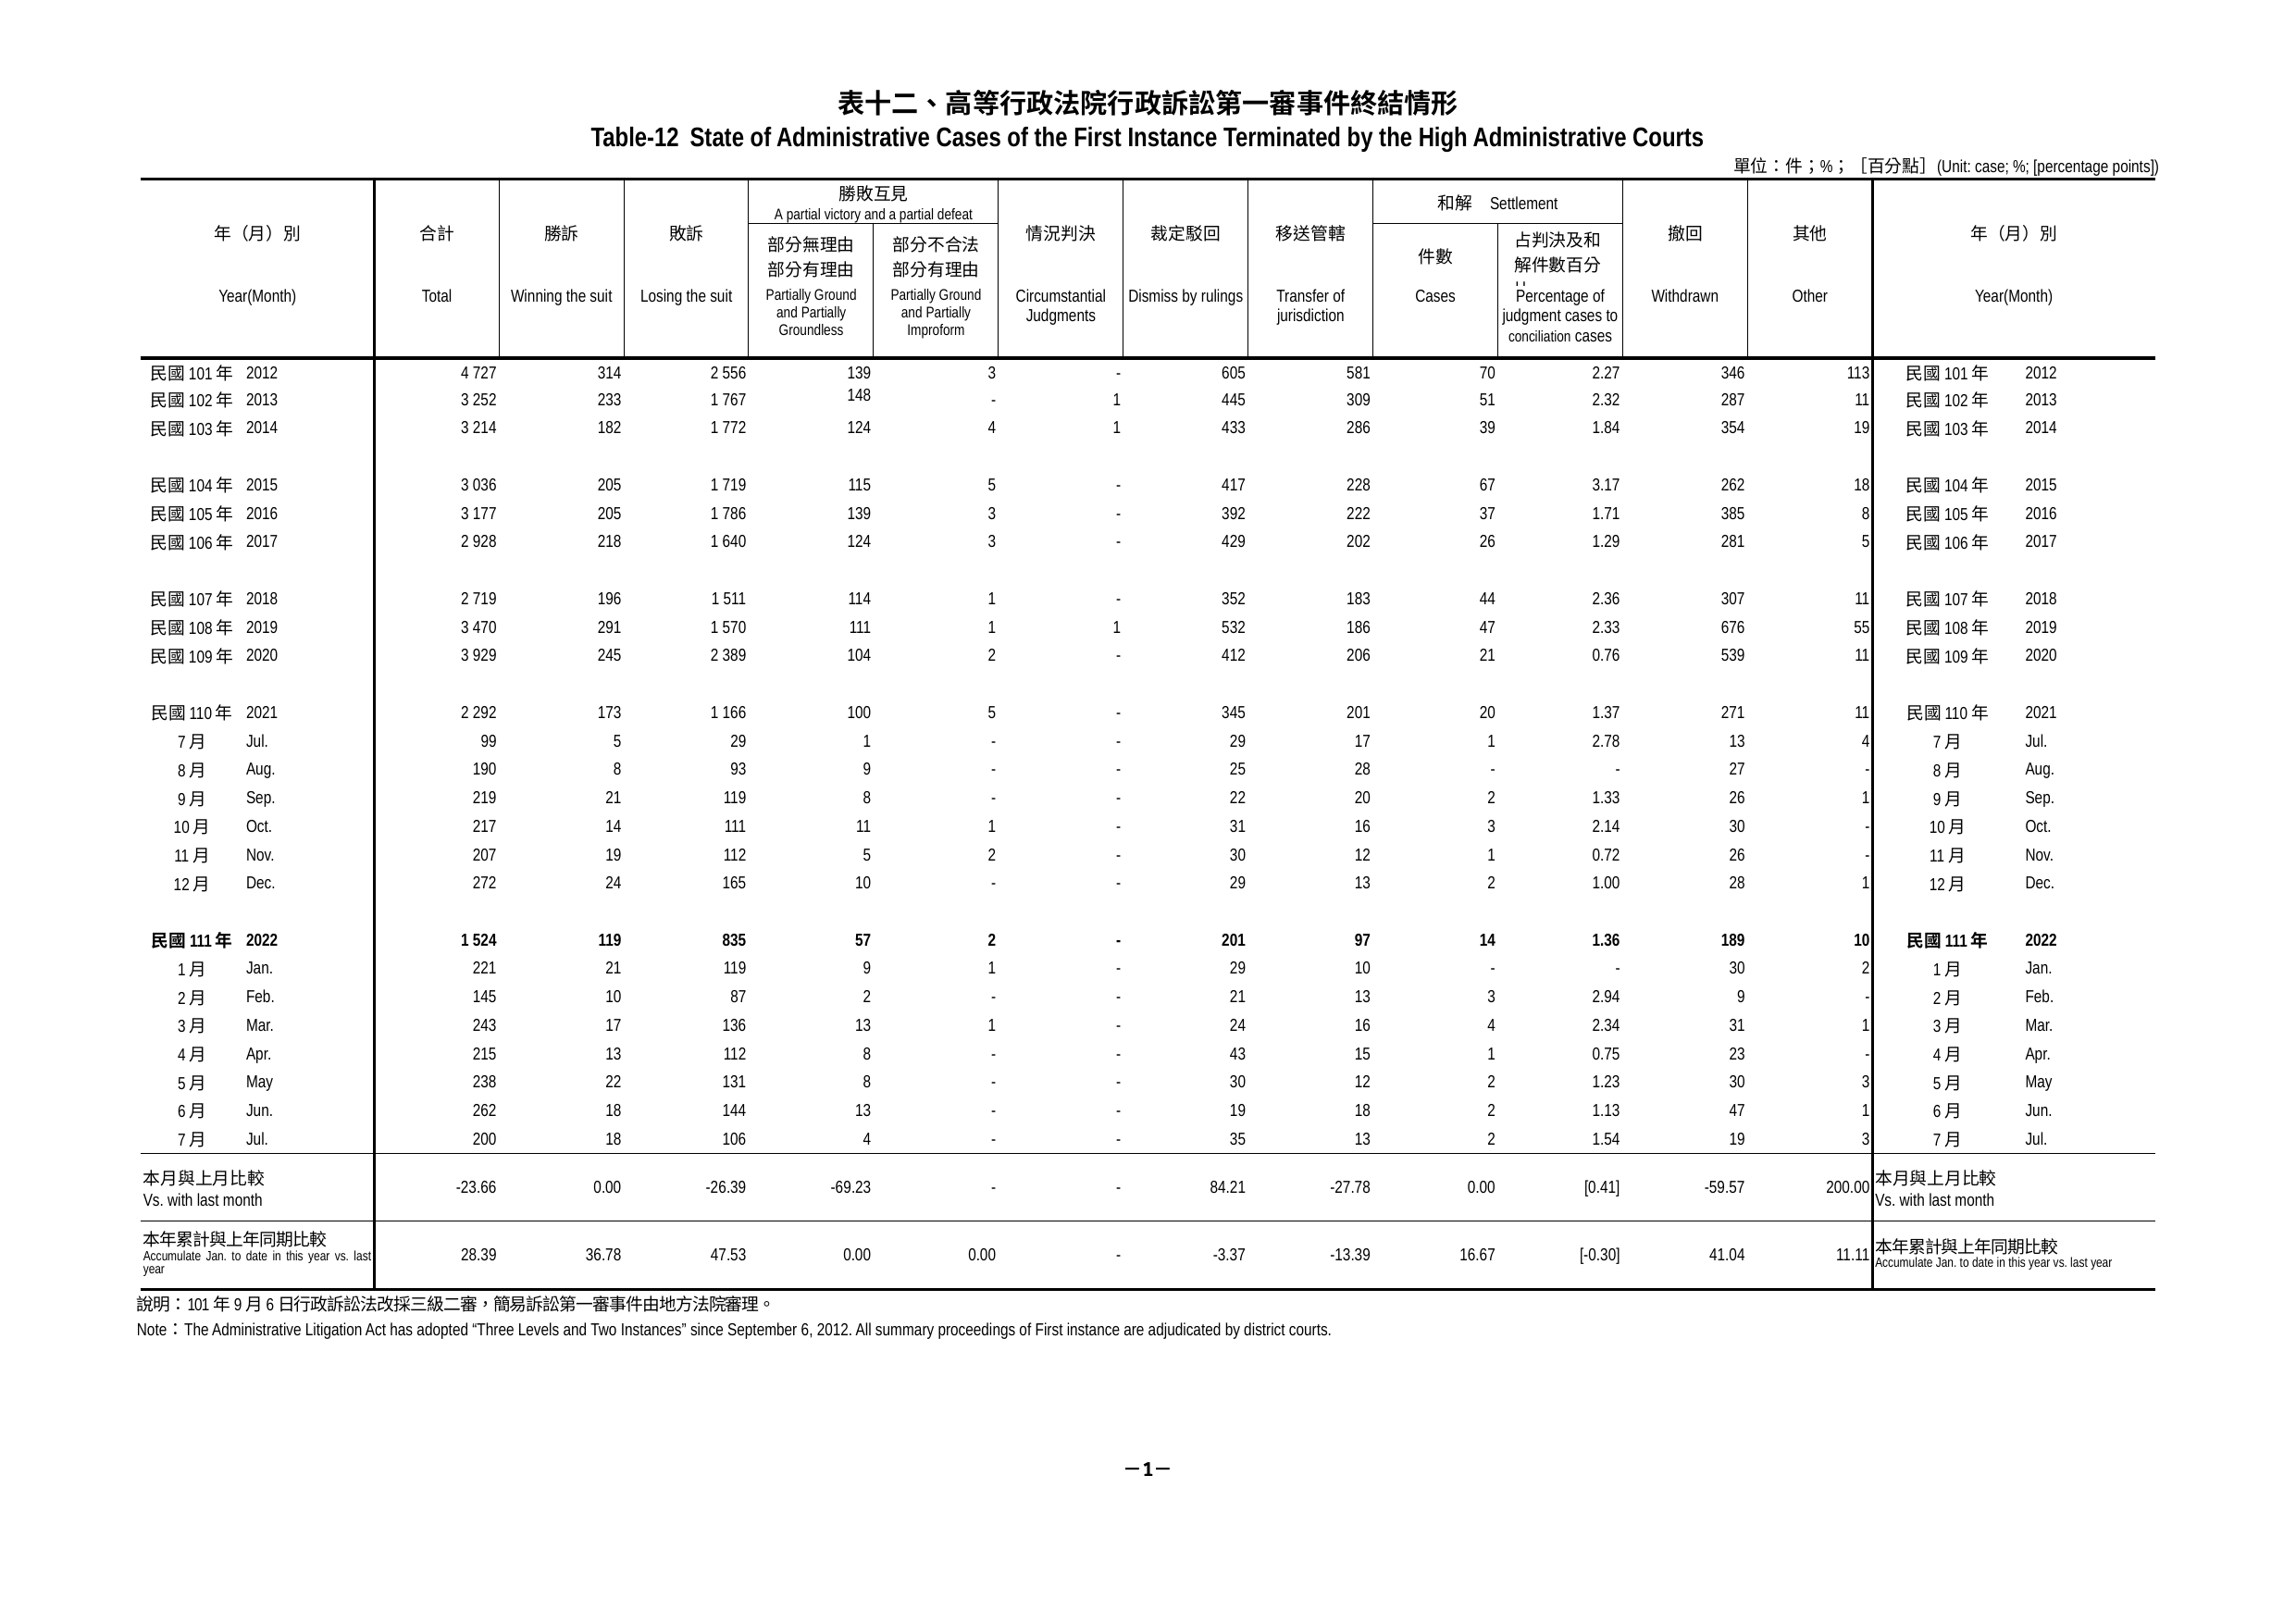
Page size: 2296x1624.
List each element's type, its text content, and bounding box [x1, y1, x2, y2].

table_cell [499, 897, 624, 925]
table_cell 7月 [141, 726, 243, 755]
table_cell 民國107年 [141, 584, 243, 613]
table_cell 2 [874, 925, 999, 954]
table_cell 286 [1248, 414, 1372, 442]
table_cell [1373, 670, 1497, 698]
table_cell 11月 [1874, 840, 2022, 868]
table_cell 18 [1747, 470, 1871, 499]
table_cell 262 [1622, 470, 1747, 499]
table_cell 182 [499, 414, 624, 442]
table_cell - [874, 1124, 999, 1153]
table_cell [1497, 442, 1622, 470]
table_cell [2022, 556, 2155, 584]
table_cell 民國109年 [141, 641, 243, 669]
table_cell 2018 [243, 584, 373, 613]
table_cell 5 [749, 840, 874, 868]
table_cell [376, 897, 499, 925]
table_cell 26 [1373, 527, 1497, 556]
table_cell 21 [1123, 982, 1247, 1010]
table_cell Apr. [243, 1039, 373, 1068]
table_cell 6月 [1874, 1096, 2022, 1124]
table_cell Jun. [2022, 1096, 2155, 1124]
table_cell 307 [1622, 584, 1747, 613]
table_cell [141, 556, 243, 584]
table_cell - [874, 726, 999, 755]
table_cell 3 177 [376, 499, 499, 527]
table_cell 1 640 [624, 527, 749, 556]
table_cell 29 [1123, 869, 1247, 897]
table_cell 2021 [2022, 698, 2155, 726]
table_cell 12 [1248, 1068, 1372, 1096]
table_cell [999, 670, 1123, 698]
table_cell 10 [499, 982, 624, 1010]
table_cell 12月 [1874, 869, 2022, 897]
table_cell [1123, 556, 1247, 584]
table_cell [874, 897, 999, 925]
table_cell 11 [1747, 385, 1871, 414]
table_cell 民國106年 [141, 527, 243, 556]
table_cell - [874, 869, 999, 897]
table_cell Jan. [243, 954, 373, 982]
table_cell 44 [1373, 584, 1497, 613]
table_cell - [999, 1154, 1123, 1221]
table_cell 6月 [141, 1096, 243, 1124]
table_cell 605 [1123, 360, 1247, 385]
table_cell 1 [1373, 726, 1497, 755]
table_cell 1 511 [624, 584, 749, 613]
table_cell 112 [624, 840, 749, 868]
table_cell - [999, 1124, 1123, 1153]
table_cell 8 [499, 755, 624, 783]
table_cell 1.71 [1497, 499, 1622, 527]
table_cell [749, 670, 874, 698]
table_cell 5 [1747, 527, 1871, 556]
table_cell Mar. [2022, 1010, 2155, 1039]
table_cell 144 [624, 1096, 749, 1124]
table_cell -26.39 [624, 1154, 749, 1221]
table_cell [1747, 442, 1871, 470]
table_cell [624, 442, 749, 470]
table_cell 20 [1248, 783, 1372, 812]
table_cell 8 [749, 1039, 874, 1068]
table_cell 占判決及和解件數百分比 [1498, 224, 1622, 286]
table_cell 2 [1373, 1124, 1497, 1153]
table_cell 84.21 [1123, 1154, 1247, 1221]
table_cell 139 [749, 499, 874, 527]
table_cell 1 [874, 613, 999, 641]
table_cell 119 [624, 954, 749, 982]
table_cell [1874, 556, 2022, 584]
table_cell 3.17 [1497, 470, 1622, 499]
table_cell 民國105年 [141, 499, 243, 527]
table_cell 115 [749, 470, 874, 499]
table_cell 207 [376, 840, 499, 868]
table_cell [874, 442, 999, 470]
table_cell 352 [1123, 584, 1247, 613]
table_cell 12月 [141, 869, 243, 897]
table_cell Feb. [243, 982, 373, 1010]
table_cell [1622, 897, 1747, 925]
table_cell 271 [1622, 698, 1747, 726]
table_header 裁定駁回 [1123, 180, 1247, 286]
table_cell [1248, 670, 1372, 698]
table_cell 183 [1248, 584, 1372, 613]
table_cell 1.23 [1497, 1068, 1622, 1096]
table_cell 4月 [1874, 1039, 2022, 1068]
table_cell - [1747, 1039, 1871, 1068]
table_cell [1123, 897, 1247, 925]
table_cell Mar. [243, 1010, 373, 1039]
table_cell Withdrawn [1623, 286, 1747, 356]
table_cell 87 [624, 982, 749, 1010]
table_cell 14 [499, 812, 624, 840]
table_cell May [2022, 1068, 2155, 1096]
table_cell - [1373, 755, 1497, 783]
table_cell 2015 [243, 470, 373, 499]
table_cell 2 719 [376, 584, 499, 613]
table_cell - [999, 641, 1123, 669]
table_cell [2022, 897, 2155, 925]
table_cell 43 [1123, 1039, 1247, 1068]
table_cell 309 [1248, 385, 1372, 414]
table_cell 2018 [2022, 584, 2155, 613]
table_cell [999, 897, 1123, 925]
table_cell 13 [1248, 982, 1372, 1010]
table_cell Apr. [2022, 1039, 2155, 1068]
table_cell 23 [1622, 1039, 1747, 1068]
table_cell 1 772 [624, 414, 749, 442]
table_header 撤回 [1623, 180, 1747, 286]
table_cell 29 [624, 726, 749, 755]
table_cell 429 [1123, 527, 1247, 556]
table_cell 57 [749, 925, 874, 954]
table_cell 9 [749, 954, 874, 982]
table_cell [1248, 556, 1372, 584]
table_cell 1 [1747, 869, 1871, 897]
table_cell [749, 897, 874, 925]
table_cell 28 [1622, 869, 1747, 897]
table_cell [1874, 670, 2022, 698]
table_cell 30 [1123, 1068, 1247, 1096]
table_cell [1874, 897, 2022, 925]
table_cell Total [376, 286, 499, 356]
table_cell 民國106年 [1874, 527, 2022, 556]
table_cell 2022 [243, 925, 373, 954]
table_cell 5月 [141, 1068, 243, 1096]
table_cell 2.94 [1497, 982, 1622, 1010]
table_cell 1 [1373, 840, 1497, 868]
table_cell 539 [1622, 641, 1747, 669]
table_cell 202 [1248, 527, 1372, 556]
table_cell - [999, 1221, 1123, 1288]
table_cell 2 389 [624, 641, 749, 669]
table_cell 1 [874, 954, 999, 982]
table_cell [376, 670, 499, 698]
table_cell - [874, 783, 999, 812]
table_cell [1497, 897, 1622, 925]
table_cell 8 [749, 1068, 874, 1096]
table_cell 1 [999, 414, 1123, 442]
table_cell 1 [874, 584, 999, 613]
table_cell Year(Month) [141, 286, 373, 356]
table_cell 3 [1747, 1068, 1871, 1096]
table_cell 245 [499, 641, 624, 669]
table_cell 10 [1747, 925, 1871, 954]
table_cell 民國108年 [141, 613, 243, 641]
table_cell 13 [749, 1096, 874, 1124]
table_cell - [999, 755, 1123, 783]
table_cell 1 786 [624, 499, 749, 527]
table_cell - [999, 726, 1123, 755]
table_cell 1月 [1874, 954, 2022, 982]
table_cell 30 [1622, 954, 1747, 982]
table_cell 9月 [1874, 783, 2022, 812]
table_cell 2 [1747, 954, 1871, 982]
table_cell 205 [499, 470, 624, 499]
table_cell 本年累計與上年同期比較 Accumulate Jan. to date in this year vs. last year [141, 1221, 373, 1288]
table_cell 19 [1747, 414, 1871, 442]
table_cell 4 [1373, 1010, 1497, 1039]
table_cell 8 [749, 783, 874, 812]
table_cell 20 [1373, 698, 1497, 726]
table_cell 200 [376, 1124, 499, 1153]
table_cell 10月 [141, 812, 243, 840]
table_cell 2 [1373, 1068, 1497, 1096]
table_cell 11 [749, 812, 874, 840]
table_cell 2 [1373, 783, 1497, 812]
table_cell 47 [1373, 613, 1497, 641]
table_cell 145 [376, 982, 499, 1010]
text 表十二、高等行政法院行政訴訟第一審事件終結情形 [137, 82, 2159, 121]
table_cell 民國109年 [1874, 641, 2022, 669]
table_cell 30 [1622, 812, 1747, 840]
table_cell 201 [1248, 698, 1372, 726]
table_cell 314 [499, 360, 624, 385]
table_cell 228 [1248, 470, 1372, 499]
table_cell 17 [1248, 726, 1372, 755]
table_cell 1 [874, 812, 999, 840]
table_cell 124 [749, 527, 874, 556]
table_cell 2016 [243, 499, 373, 527]
table_cell 1 [874, 1010, 999, 1039]
table_cell [1622, 670, 1747, 698]
table_cell 1月 [141, 954, 243, 982]
table_cell [624, 556, 749, 584]
table_cell 119 [499, 925, 624, 954]
table_cell 2015 [2022, 470, 2155, 499]
table_cell 3 036 [376, 470, 499, 499]
table_cell 2.33 [1497, 613, 1622, 641]
table_cell Percentage of judgment cases to conciliation cases [1498, 286, 1622, 356]
table_cell 11 [1747, 584, 1871, 613]
table_cell 2014 [2022, 414, 2155, 442]
table_cell - [1373, 954, 1497, 982]
table_cell 417 [1123, 470, 1247, 499]
table_cell Circumstantial Judgments [999, 286, 1123, 356]
table_cell 148 [749, 385, 874, 414]
table_cell 0.00 [874, 1221, 999, 1288]
table_cell 19 [1123, 1096, 1247, 1124]
table_cell 14 [1373, 925, 1497, 954]
table_cell Other [1748, 286, 1871, 356]
table_cell 1 [999, 385, 1123, 414]
table_cell 139 [749, 360, 874, 385]
table_cell 2 556 [624, 360, 749, 385]
table_cell 22 [499, 1068, 624, 1096]
table_cell 1 [1373, 1039, 1497, 1068]
table_cell 10 [749, 869, 874, 897]
table_cell 3 252 [376, 385, 499, 414]
table_cell -13.39 [1248, 1221, 1372, 1288]
table_cell 2.34 [1497, 1010, 1622, 1039]
table_cell Cases [1373, 286, 1497, 356]
table_cell 民國105年 [1874, 499, 2022, 527]
table_cell [874, 556, 999, 584]
table_cell 16.67 [1373, 1221, 1497, 1288]
table_cell - [999, 360, 1123, 385]
table_cell 5 [499, 726, 624, 755]
table_cell [141, 897, 243, 925]
table_cell 1 [1747, 783, 1871, 812]
table_cell 3 [1747, 1124, 1871, 1153]
table_cell 2017 [2022, 527, 2155, 556]
table_cell 民國102年 [141, 385, 243, 414]
table_cell Jul. [243, 1124, 373, 1153]
table_cell 217 [376, 812, 499, 840]
table_cell 1 [1747, 1096, 1871, 1124]
table_cell 3 [874, 499, 999, 527]
table_cell 8月 [141, 755, 243, 783]
table_cell [141, 670, 243, 698]
table_cell [243, 442, 373, 470]
text Note：The Administrative Litigation Act has adopted “Three Levels and Two Instances” since September 6, 2012. All summary proceedings of First instance are adjudicated by district courts. [137, 1316, 2159, 1341]
table_cell 4 [874, 414, 999, 442]
table_cell 本年累計與上年同期比較 Accumulate Jan. to date in this year vs. last year [1874, 1221, 2155, 1288]
table_cell Oct. [243, 812, 373, 840]
table_cell 29 [1123, 954, 1247, 982]
table_cell 222 [1248, 499, 1372, 527]
table_header 和解 Settlement [1373, 180, 1622, 223]
table_cell 18 [499, 1124, 624, 1153]
table_cell 民國108年 [1874, 613, 2022, 641]
table_cell 本月與上月比較 Vs. with last month [1874, 1154, 2155, 1221]
table_cell 民國111年 [141, 925, 243, 954]
table_cell 165 [624, 869, 749, 897]
table_cell 218 [499, 527, 624, 556]
table_cell 445 [1123, 385, 1247, 414]
table_cell [1123, 670, 1247, 698]
table_cell 186 [1248, 613, 1372, 641]
table_cell [1497, 556, 1622, 584]
table_header 年（月）別 [141, 180, 373, 286]
table_cell 104 [749, 641, 874, 669]
table_cell 2014 [243, 414, 373, 442]
table_cell - [999, 1010, 1123, 1039]
table_cell 119 [624, 783, 749, 812]
table_cell 民國103年 [141, 414, 243, 442]
table_cell 55 [1747, 613, 1871, 641]
table_cell -27.78 [1248, 1154, 1372, 1221]
table_cell -59.57 [1622, 1154, 1747, 1221]
table_cell 47 [1622, 1096, 1747, 1124]
table_cell 0.75 [1497, 1039, 1622, 1068]
table_cell 36.78 [499, 1221, 624, 1288]
table_cell Partially Ground and Partially Groundless [749, 286, 873, 356]
table_cell [1373, 442, 1497, 470]
table_cell Year(Month) [1874, 286, 2155, 356]
table_cell 47.53 [624, 1221, 749, 1288]
table_cell - [999, 1096, 1123, 1124]
table_cell 18 [499, 1096, 624, 1124]
table_cell 41.04 [1622, 1221, 1747, 1288]
table_cell Nov. [2022, 840, 2155, 868]
table_cell 0.00 [499, 1154, 624, 1221]
table_cell 31 [1123, 812, 1247, 840]
table_cell 1 524 [376, 925, 499, 954]
table_cell 111 [624, 812, 749, 840]
table_cell 17 [499, 1010, 624, 1039]
table_cell 346 [1622, 360, 1747, 385]
table_cell 3 [874, 527, 999, 556]
table_cell 200.00 [1747, 1154, 1871, 1221]
table_cell 26 [1622, 783, 1747, 812]
table_cell 11 [1747, 641, 1871, 669]
table_cell 9 [1622, 982, 1747, 1010]
table_cell 1.00 [1497, 869, 1622, 897]
table_cell 433 [1123, 414, 1247, 442]
table_cell -23.66 [376, 1154, 499, 1221]
table_cell 291 [499, 613, 624, 641]
table_cell 2021 [243, 698, 373, 726]
table_header 合計 [376, 180, 499, 286]
table_cell 11月 [141, 840, 243, 868]
table_cell 12 [1248, 840, 1372, 868]
table_cell 287 [1622, 385, 1747, 414]
table_cell [624, 670, 749, 698]
table_header 年（月）別 [1874, 180, 2155, 286]
table_cell 19 [1622, 1124, 1747, 1153]
table_cell 2022 [2022, 925, 2155, 954]
table_cell 1.36 [1497, 925, 1622, 954]
table_cell 1.13 [1497, 1096, 1622, 1124]
table_cell 37 [1373, 499, 1497, 527]
table_cell Transfer of jurisdiction [1248, 286, 1372, 356]
table_cell 部分無理由 部分有理由 [749, 224, 873, 286]
table_cell 196 [499, 584, 624, 613]
table_cell 30 [1123, 840, 1247, 868]
table_cell 0.72 [1497, 840, 1622, 868]
table_cell [999, 442, 1123, 470]
table_cell 2.27 [1497, 360, 1622, 385]
table_cell 31 [1622, 1010, 1747, 1039]
table_cell 28.39 [376, 1221, 499, 1288]
table_cell - [874, 1154, 999, 1221]
table_cell 1 [749, 726, 874, 755]
table_cell - [999, 584, 1123, 613]
table_cell [749, 556, 874, 584]
table_cell - [999, 869, 1123, 897]
table_header 勝訴 [500, 180, 624, 286]
table_cell Jul. [2022, 1124, 2155, 1153]
table_cell 0.00 [749, 1221, 874, 1288]
table_cell - [999, 527, 1123, 556]
table_cell 2.32 [1497, 385, 1622, 414]
table_cell Winning the suit [500, 286, 624, 356]
table_cell 2 292 [376, 698, 499, 726]
table_cell 3 929 [376, 641, 499, 669]
table_cell 2月 [141, 982, 243, 1010]
table_cell 272 [376, 869, 499, 897]
table_cell 835 [624, 925, 749, 954]
table_cell 9月 [141, 783, 243, 812]
table_cell 30 [1622, 1068, 1747, 1096]
table_cell 676 [1622, 613, 1747, 641]
table_cell - [999, 982, 1123, 1010]
table_cell 4 [749, 1124, 874, 1153]
table_cell Oct. [2022, 812, 2155, 840]
table_cell - [999, 812, 1123, 840]
table_cell 2017 [243, 527, 373, 556]
table_cell -3.37 [1123, 1221, 1247, 1288]
table_cell 11.11 [1747, 1221, 1871, 1288]
table_cell 1.37 [1497, 698, 1622, 726]
table_cell - [999, 1068, 1123, 1096]
table_cell 民國102年 [1874, 385, 2022, 414]
table_cell 392 [1123, 499, 1247, 527]
table_cell 205 [499, 499, 624, 527]
table_cell 51 [1373, 385, 1497, 414]
table_cell 1 [999, 613, 1123, 641]
table_cell [2022, 670, 2155, 698]
table_cell 1 767 [624, 385, 749, 414]
table_cell 26 [1622, 840, 1747, 868]
table_cell -69.23 [749, 1154, 874, 1221]
table_cell 件數 [1373, 224, 1497, 286]
table_cell 9 [749, 755, 874, 783]
table_cell Aug. [2022, 755, 2155, 783]
table_cell 25 [1123, 755, 1247, 783]
table_cell 131 [624, 1068, 749, 1096]
table_cell 7月 [1874, 726, 2022, 755]
table_cell 2 [749, 982, 874, 1010]
table_cell - [1747, 812, 1871, 840]
table_cell [1123, 442, 1247, 470]
table_cell 106 [624, 1124, 749, 1153]
table_cell 1.84 [1497, 414, 1622, 442]
table_cell 215 [376, 1039, 499, 1068]
table_cell 29 [1123, 726, 1247, 755]
table_cell 2019 [243, 613, 373, 641]
table_cell [141, 442, 243, 470]
table_cell Jul. [243, 726, 373, 755]
table_cell 21 [499, 954, 624, 982]
table_cell - [999, 954, 1123, 982]
table_cell - [1497, 954, 1622, 982]
table_cell 民國104年 [1874, 470, 2022, 499]
table_cell 民國111年 [1874, 925, 2022, 954]
table_cell 7月 [1874, 1124, 2022, 1153]
table_cell Losing the suit [625, 286, 748, 356]
table_cell [749, 442, 874, 470]
text 單位：件；%；［百分點］(Unit: case; %; [percentage points]) [137, 152, 2159, 178]
table_cell 2013 [2022, 385, 2155, 414]
table_cell 0.76 [1497, 641, 1622, 669]
table_cell - [1747, 840, 1871, 868]
table_cell 1 166 [624, 698, 749, 726]
table_cell - [874, 982, 999, 1010]
table_cell 190 [376, 755, 499, 783]
table_cell 10 [1248, 954, 1372, 982]
table_cell 2.36 [1497, 584, 1622, 613]
table_cell [376, 556, 499, 584]
table_cell 219 [376, 783, 499, 812]
table_cell 2 [874, 641, 999, 669]
table_header 敗訴 [625, 180, 748, 286]
table_cell 15 [1248, 1039, 1372, 1068]
table_cell 114 [749, 584, 874, 613]
table_cell Jan. [2022, 954, 2155, 982]
table_cell - [999, 925, 1123, 954]
table_cell Jun. [243, 1096, 373, 1124]
table_cell [1622, 442, 1747, 470]
table_cell 1.33 [1497, 783, 1622, 812]
table_cell [1373, 556, 1497, 584]
table_cell [243, 670, 373, 698]
table_cell - [1747, 755, 1871, 783]
table_header 勝敗互見 A partial victory and a partial defeat [749, 180, 998, 223]
table_cell [874, 670, 999, 698]
table_cell 100 [749, 698, 874, 726]
table_cell 2 928 [376, 527, 499, 556]
table_cell [-0.30] [1497, 1221, 1622, 1288]
table_cell 0.00 [1373, 1154, 1497, 1221]
table_cell 民國101年 [141, 360, 243, 385]
table_cell [1373, 897, 1497, 925]
table_cell 2020 [2022, 641, 2155, 669]
table_cell 21 [1373, 641, 1497, 669]
table_cell 21 [499, 783, 624, 812]
table_cell [1497, 670, 1622, 698]
table_cell Nov. [243, 840, 373, 868]
table_cell 24 [1123, 1010, 1247, 1039]
table_cell [376, 442, 499, 470]
table_cell 民國110年 [1874, 698, 2022, 726]
table_cell 28 [1248, 755, 1372, 783]
table_cell 111 [749, 613, 874, 641]
table_cell 189 [1622, 925, 1747, 954]
table_cell - [999, 470, 1123, 499]
table_cell [1747, 556, 1871, 584]
table_cell 11 [1747, 698, 1871, 726]
table_cell 4月 [141, 1039, 243, 1068]
table_cell 2020 [243, 641, 373, 669]
table_cell 19 [499, 840, 624, 868]
table_cell 2019 [2022, 613, 2155, 641]
table_cell - [874, 385, 999, 414]
text Table-12 State of Administrative Cases of the First Instance Terminated by the High Administrative Courts [137, 121, 2159, 152]
table_cell [0.41] [1497, 1154, 1622, 1221]
table_cell 18 [1248, 1096, 1372, 1124]
table_cell 13 [1622, 726, 1747, 755]
table_cell 民國101年 [1874, 360, 2022, 385]
table_cell Feb. [2022, 982, 2155, 1010]
table_cell 2012 [2022, 360, 2155, 385]
table_cell 2 [1373, 1096, 1497, 1124]
table_cell 5 [874, 470, 999, 499]
table_cell 2012 [243, 360, 373, 385]
table_cell May [243, 1068, 373, 1096]
table_cell 412 [1123, 641, 1247, 669]
table_cell 67 [1373, 470, 1497, 499]
table_cell 112 [624, 1039, 749, 1068]
table_cell 民國107年 [1874, 584, 2022, 613]
table_cell 8 [1747, 499, 1871, 527]
table_cell [499, 670, 624, 698]
table_cell - [874, 1068, 999, 1096]
table_cell 8月 [1874, 755, 2022, 783]
table_cell Jul. [2022, 726, 2155, 755]
table_cell 206 [1248, 641, 1372, 669]
table_cell [499, 442, 624, 470]
table_cell 2 [874, 840, 999, 868]
table_cell [1622, 556, 1747, 584]
table_cell Dec. [243, 869, 373, 897]
table_cell 16 [1248, 812, 1372, 840]
table_cell 3月 [1874, 1010, 2022, 1039]
table_header 情況判決 [999, 180, 1123, 286]
table_cell 1.29 [1497, 527, 1622, 556]
table_cell 2016 [2022, 499, 2155, 527]
table_cell Dec. [2022, 869, 2155, 897]
table_cell 233 [499, 385, 624, 414]
table_cell 5 [874, 698, 999, 726]
table_cell 2.14 [1497, 812, 1622, 840]
table_cell 4 [1747, 726, 1871, 755]
table_cell 39 [1373, 414, 1497, 442]
table_cell 民國110年 [141, 698, 243, 726]
table_cell 238 [376, 1068, 499, 1096]
table_cell 1 [1747, 1010, 1871, 1039]
table_cell 243 [376, 1010, 499, 1039]
table_cell Sep. [2022, 783, 2155, 812]
table_cell 1.54 [1497, 1124, 1622, 1153]
table_cell 2月 [1874, 982, 2022, 1010]
table_cell 221 [376, 954, 499, 982]
table_cell - [999, 783, 1123, 812]
table_cell [1248, 442, 1372, 470]
table_cell - [999, 499, 1123, 527]
table_cell [1747, 670, 1871, 698]
table_cell 10月 [1874, 812, 2022, 840]
table_cell 13 [1248, 869, 1372, 897]
table_cell 2013 [243, 385, 373, 414]
table_cell - [874, 1096, 999, 1124]
table_cell [499, 556, 624, 584]
table_cell 281 [1622, 527, 1747, 556]
table_cell Partially Ground and Partially Improform [874, 286, 998, 356]
table_cell [1248, 897, 1372, 925]
table_cell [2022, 442, 2155, 470]
table_cell 7月 [141, 1124, 243, 1153]
table_cell - [874, 755, 999, 783]
table_cell 16 [1248, 1010, 1372, 1039]
table_cell Aug. [243, 755, 373, 783]
table_cell 3 214 [376, 414, 499, 442]
table_cell 93 [624, 755, 749, 783]
table_header 移送管轄 [1248, 180, 1372, 286]
table_cell 27 [1622, 755, 1747, 783]
table_cell [243, 897, 373, 925]
table_cell 3 470 [376, 613, 499, 641]
table_cell 2.78 [1497, 726, 1622, 755]
table_cell 35 [1123, 1124, 1247, 1153]
table_cell 1 719 [624, 470, 749, 499]
table_cell 13 [1248, 1124, 1372, 1153]
table_cell 民國104年 [141, 470, 243, 499]
text 說明：101年9月6日行政訴訟法改採三級二審，簡易訴訟第一審事件由地方法院審理。 [137, 1291, 2159, 1316]
table_header 其他 [1748, 180, 1871, 286]
table_cell 部分不合法 部分有理由 [874, 224, 998, 286]
table_cell 581 [1248, 360, 1372, 385]
table_cell 532 [1123, 613, 1247, 641]
table_cell 1 570 [624, 613, 749, 641]
table_cell 2 [1373, 869, 1497, 897]
table_cell - [999, 698, 1123, 726]
table_cell 13 [499, 1039, 624, 1068]
table_cell 99 [376, 726, 499, 755]
table_cell 354 [1622, 414, 1747, 442]
table_cell 385 [1622, 499, 1747, 527]
table_cell 4 727 [376, 360, 499, 385]
table_cell 262 [376, 1096, 499, 1124]
table_cell - [1497, 755, 1622, 783]
table_cell 136 [624, 1010, 749, 1039]
table_cell 113 [1747, 360, 1871, 385]
table_cell 5月 [1874, 1068, 2022, 1096]
table_cell 345 [1123, 698, 1247, 726]
table_cell 24 [499, 869, 624, 897]
table_cell 97 [1248, 925, 1372, 954]
table_cell 本月與上月比較 Vs. with last month [141, 1154, 373, 1221]
table_cell [1874, 442, 2022, 470]
table_cell 3 [1373, 982, 1497, 1010]
table_cell Sep. [243, 783, 373, 812]
table_cell [624, 897, 749, 925]
table_cell [999, 556, 1123, 584]
table_cell 3 [1373, 812, 1497, 840]
table_cell 22 [1123, 783, 1247, 812]
table_cell - [999, 1039, 1123, 1068]
table_cell 173 [499, 698, 624, 726]
table_cell Dismiss by rulings [1123, 286, 1247, 356]
table_cell [1747, 897, 1871, 925]
table_cell 13 [749, 1010, 874, 1039]
table_cell - [874, 1039, 999, 1068]
table_cell 民國103年 [1874, 414, 2022, 442]
table_cell - [999, 840, 1123, 868]
table_cell 3月 [141, 1010, 243, 1039]
table_cell 3 [874, 360, 999, 385]
table_cell 201 [1123, 925, 1247, 954]
table_cell - [1747, 982, 1871, 1010]
table_cell [243, 556, 373, 584]
table_cell 124 [749, 414, 874, 442]
table_cell 70 [1373, 360, 1497, 385]
